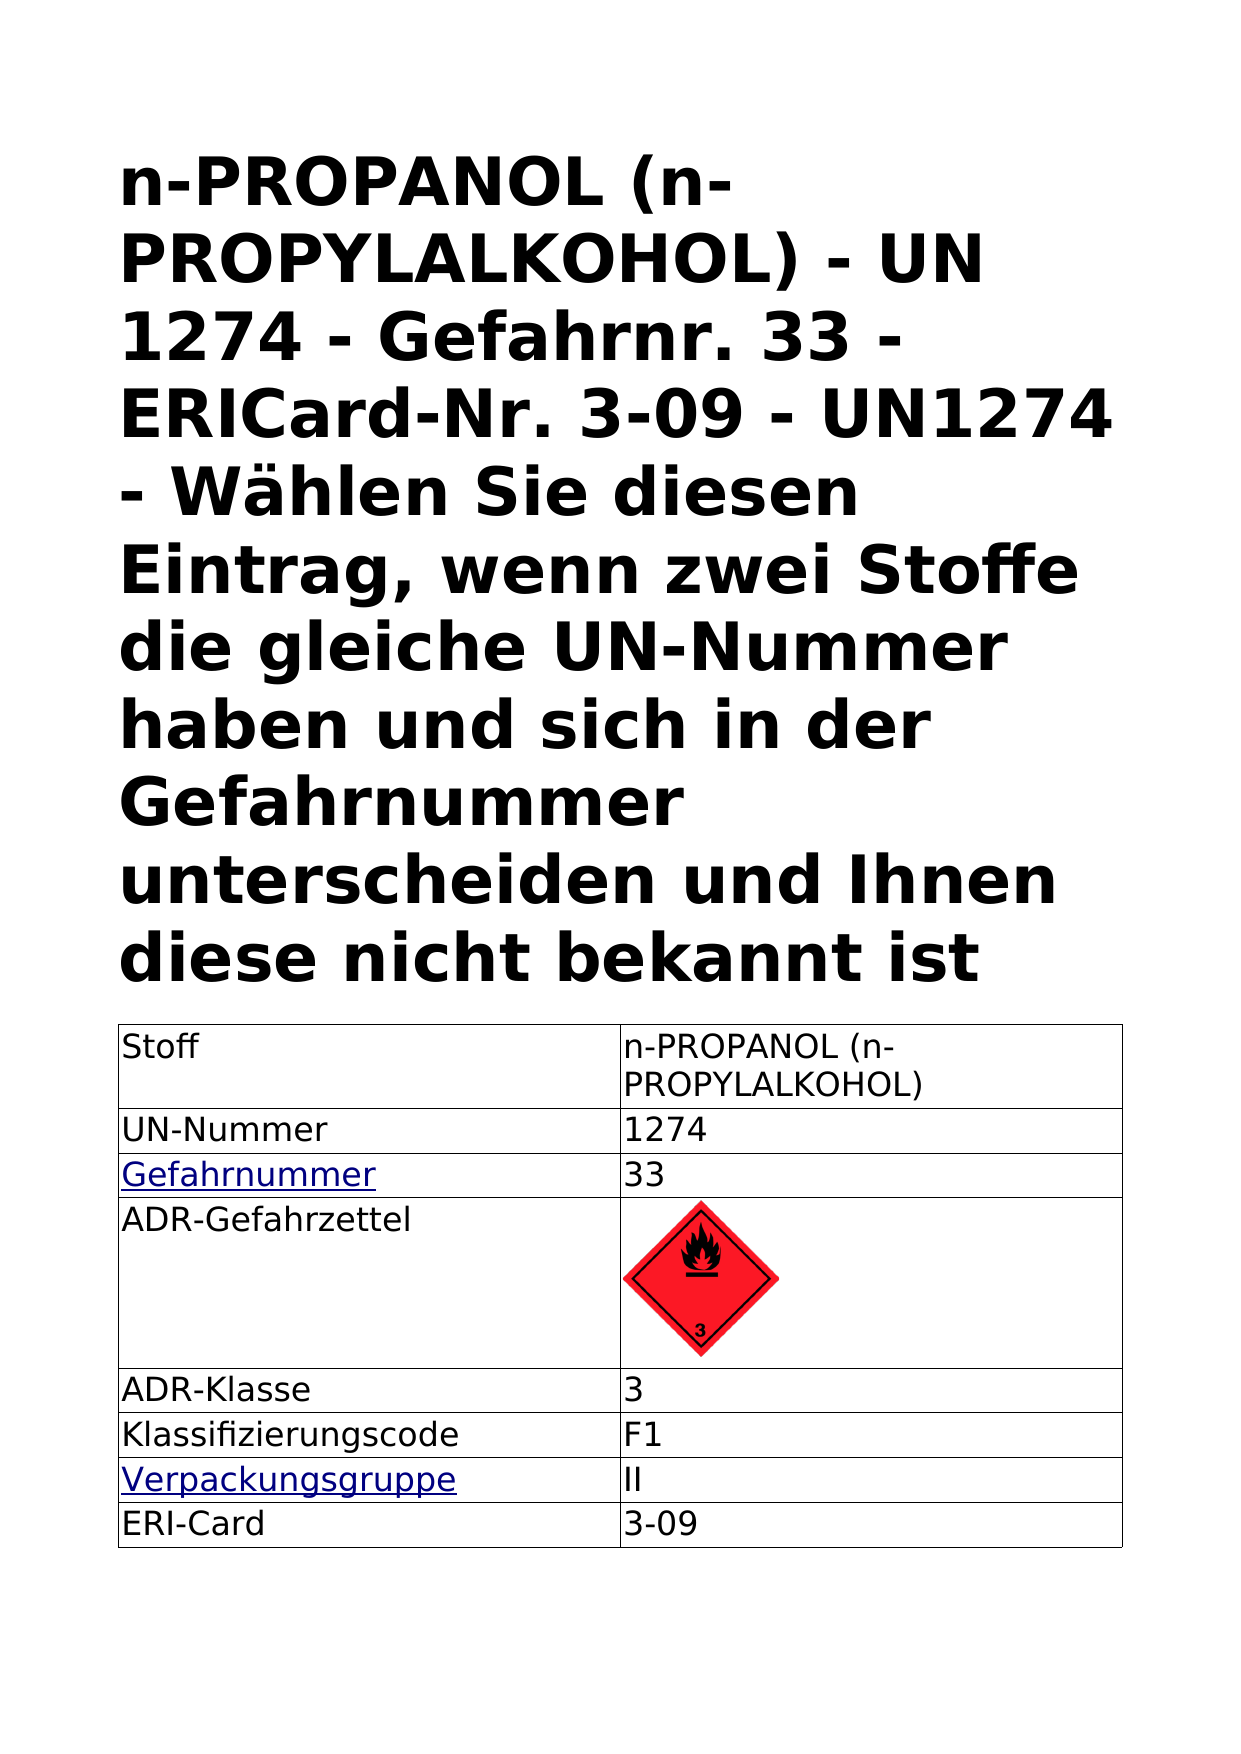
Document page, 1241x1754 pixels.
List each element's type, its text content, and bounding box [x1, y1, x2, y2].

table_cell Verpackungsgruppe [119, 1458, 620, 1502]
table_cell ADR-Gefahrzettel [119, 1198, 620, 1367]
table_cell F1 [621, 1413, 1122, 1457]
table_cell 3-09 [621, 1503, 1122, 1547]
table_cell 33 [621, 1154, 1122, 1197]
table_header Stoff [119, 1025, 620, 1108]
table_cell [621, 1198, 1122, 1367]
table_cell UN-Nummer [119, 1109, 620, 1152]
subtitle n-PROPANOL (n-PROPYLALKOHOL) - UN 1274 - Gefahrnr. 33 - ERICard-Nr. 3-09 - UN1274 - Wählen Sie diesen Eintrag, wenn zwei Stoffe die gleiche UN-Nummer haben und sich in der Gefahrnummer unterscheiden und Ihnen diese nicht bekannt ist [118, 143, 1122, 997]
table_cell II [621, 1458, 1122, 1502]
table_header n-PROPANOL (n-PROPYLALKOHOL) [621, 1025, 1122, 1108]
table_cell ERI-Card [119, 1503, 620, 1547]
table_cell 1274 [621, 1109, 1122, 1152]
picture [622, 1200, 780, 1357]
table_cell ADR-Klasse [119, 1369, 620, 1412]
table_cell Gefahrnummer [119, 1154, 620, 1197]
table_cell Klassifizierungscode [119, 1413, 620, 1457]
table_cell 3 [621, 1369, 1122, 1412]
